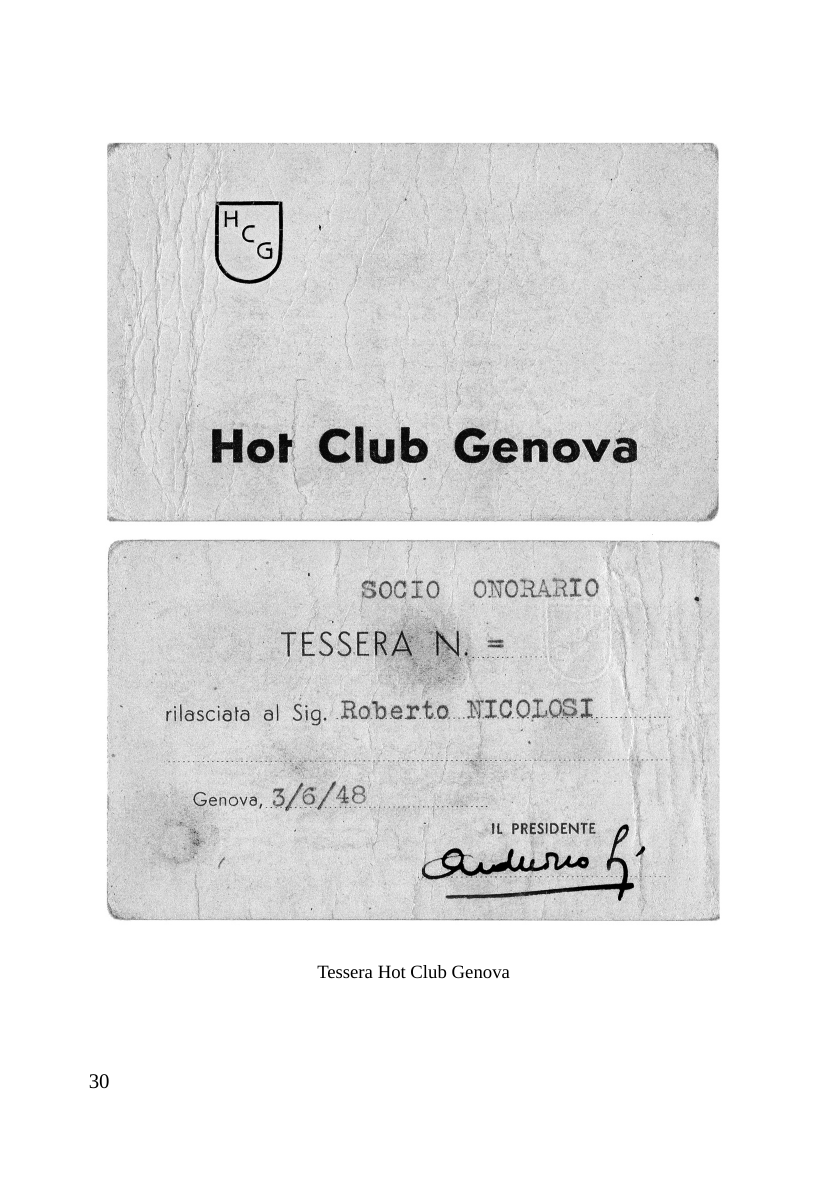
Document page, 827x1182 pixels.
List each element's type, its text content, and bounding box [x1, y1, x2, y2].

picture [88, 125, 739, 939]
text Tessera Hot Club Genova [88, 961, 738, 982]
